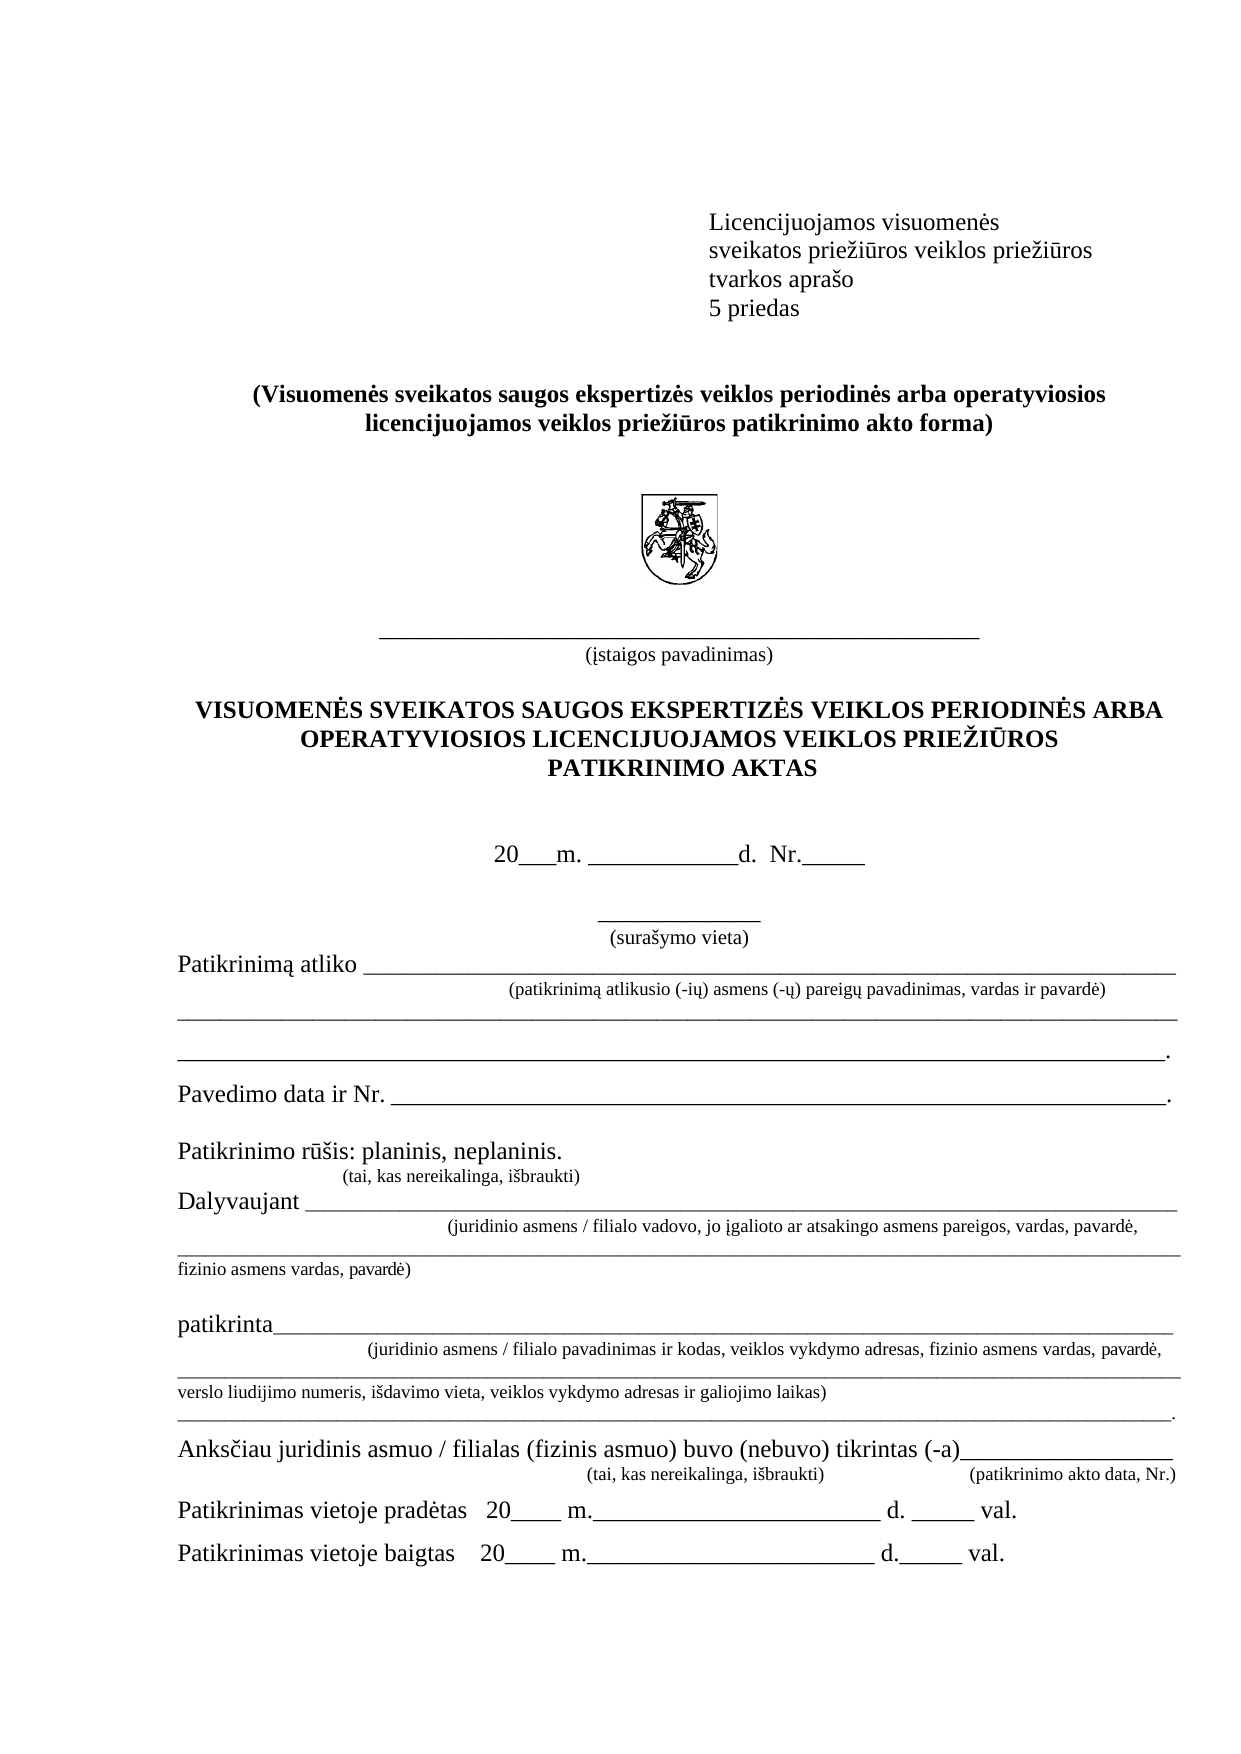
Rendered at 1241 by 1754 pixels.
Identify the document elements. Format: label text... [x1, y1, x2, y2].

text Pavedimo data ir Nr. ______________________________________________________________. [177, 1079, 1181, 1107]
text ___________________________________________________________________________________________________________ [177, 1237, 1181, 1255]
text Patikrinimas vietoje baigtas 20____ m._______________________ d._____ val. [177, 1538, 1181, 1567]
text Dalyvaujant _____________________________________________________________________________________________ [177, 1186, 1181, 1215]
text sveikatos priežiūros veiklos priežiūros [177, 235, 1216, 264]
text Anksčiau juridinis asmuo / filialas (fizinis asmuo) buvo (nebuvo) tikrintas (-a)_________________ [177, 1434, 1181, 1463]
text _____________ [177, 896, 1181, 925]
text ________________________________________________________________________________________________ [177, 999, 1181, 1023]
text ________________________________________________ [177, 613, 1181, 642]
text (patikrinimą atlikusio (-ių) asmens (-ų) pareigų pavadinimas, vardas ir pavardė) [177, 978, 1181, 999]
text (tai, kas nereikalinga, išbraukti) (patikrinimo akto data, Nr.) [177, 1463, 1181, 1485]
text Patikrinimą atliko ______________________________________________________________________________ [177, 949, 1181, 978]
text (surašymo vieta) [177, 925, 1181, 949]
text Patikrinimo rūšis: planinis, neplaninis. [177, 1136, 1181, 1165]
text (juridinio asmens / filialo vadovo, jo įgalioto ar atsakingo asmens pareigos, vardas, pavardė, [312, 1215, 1181, 1237]
text (Visuomenės sveikatos saugos ekspertizės veiklos periodinės arba operatyviosios licencijuojamos veiklos priežiūros patikrinimo akto forma) [177, 379, 1181, 437]
text PATIKRINIMO AKTAS [177, 753, 1181, 781]
text 5 priedas [177, 293, 1216, 322]
text patikrinta________________________________________________________________________________________________ [177, 1309, 1181, 1337]
text Patikrinimas vietoje pradėtas 20____ m._______________________ d. _____ val. [177, 1495, 1181, 1524]
text (įstaigos pavadinimas) [177, 642, 1181, 666]
text ___________________________________________________________________________________________________________ [177, 1359, 1181, 1377]
text fizinio asmens vardas, pavardė) [177, 1258, 1181, 1280]
text _______________________________________________________________________________. [177, 1036, 1181, 1064]
text (juridinio asmens / filialo pavadinimas ir kodas, veiklos vykdymo adresas, fizinio asmens vardas, pavardė, [312, 1337, 1181, 1359]
text VISUOMENĖS SVEIKATOS SAUGOS EKSPERTIZĖS VEIKLOS PERIODINĖS ARBA OPERATYVIOSIOS LICENCIJUOJAMOS VEIKLOS PRIEŽIŪROS [177, 695, 1181, 753]
text tvarkos aprašo [177, 264, 1216, 293]
text __________________________________________________________________________________________________________. [177, 1402, 1181, 1424]
text 20___m. ____________d. Nr._____ [177, 839, 1181, 868]
text verslo liudijimo numeris, išdavimo vieta, veiklos vykdymo adresas ir galiojimo laikas) [177, 1381, 1181, 1402]
text Licencijuojamos visuomenės [177, 207, 1216, 235]
text (tai, kas nereikalinga, išbraukti) [252, 1165, 1181, 1186]
